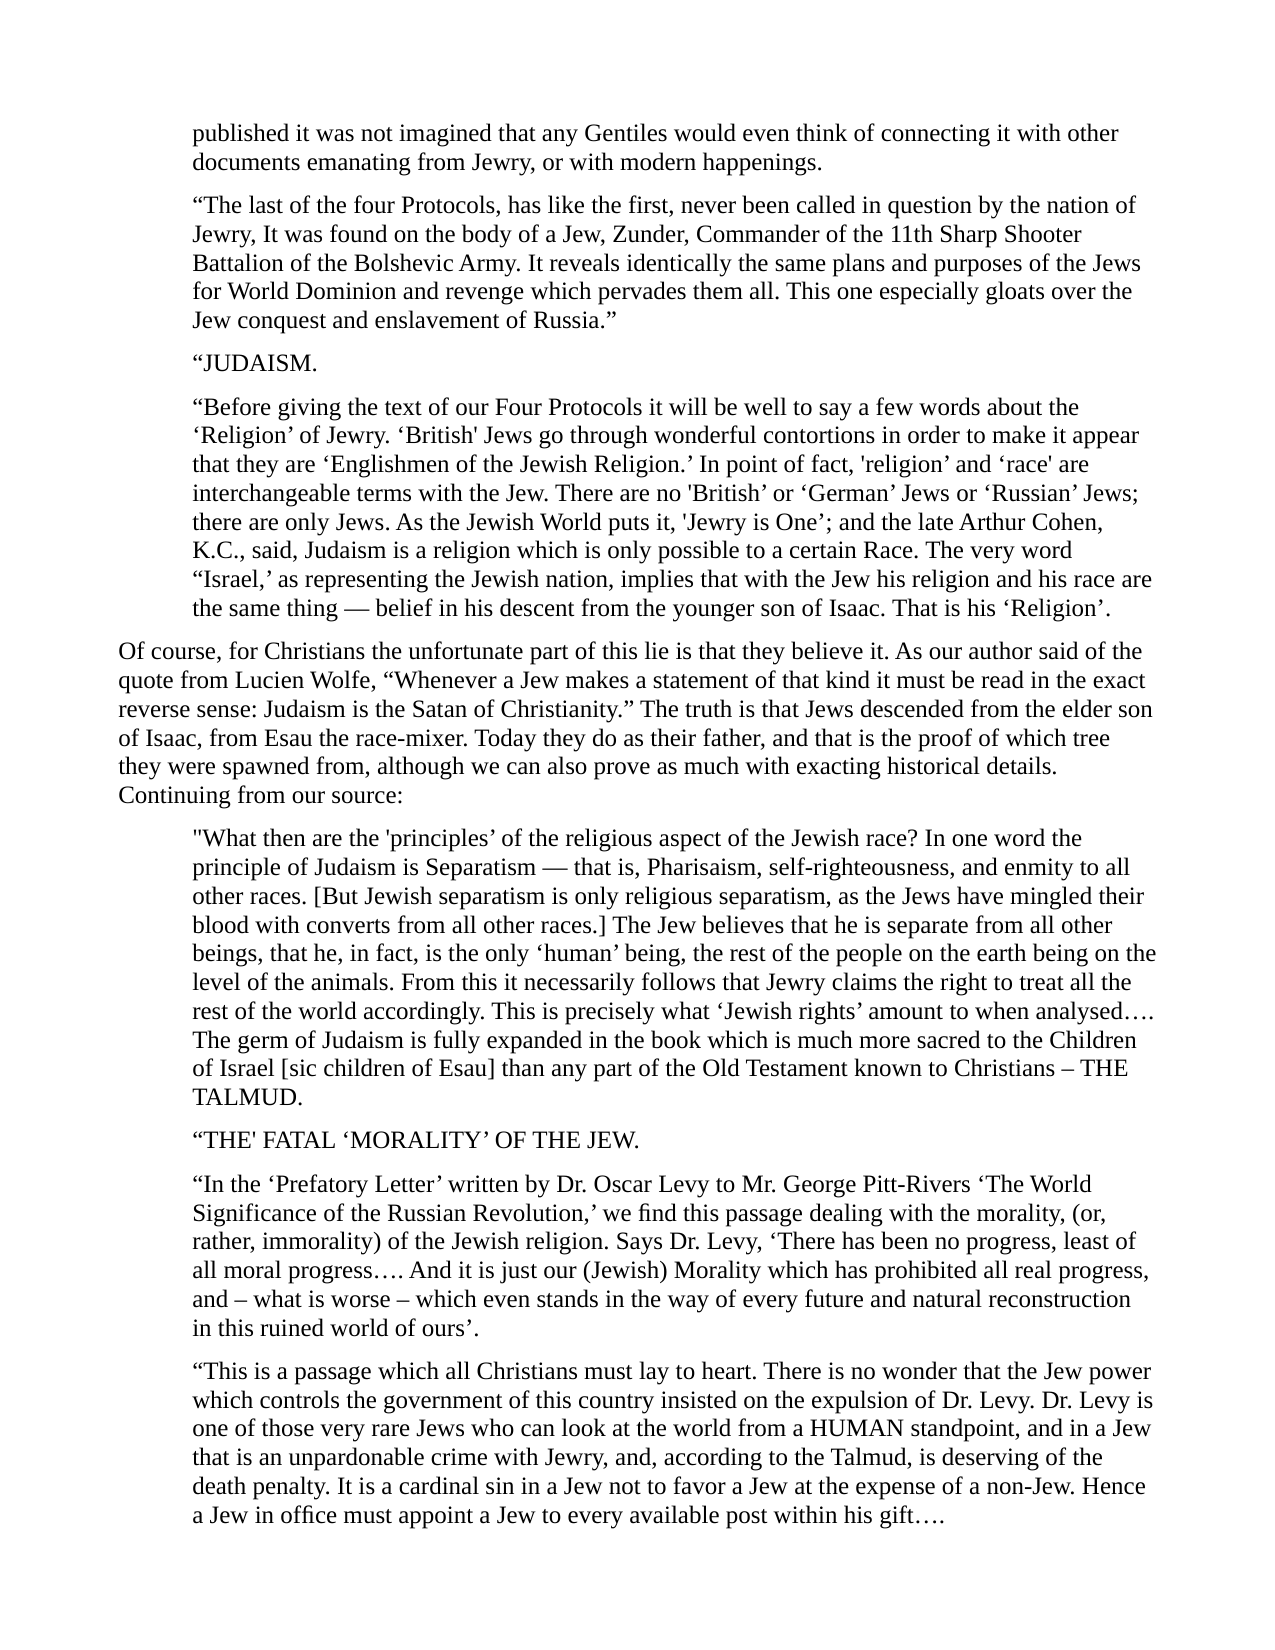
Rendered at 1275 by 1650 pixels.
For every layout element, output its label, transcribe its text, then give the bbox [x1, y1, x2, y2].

text “This is a passage which all Christians must lay to heart. There is no wonder that the Jew power which controls the government of this country insisted on the expulsion of Dr. Levy. Dr. Levy is one of those very rare Jews who can look at the world from a HUMAN standpoint, and in a Jew that is an unpardonable crime with Jewry, and, according to the Talmud, is deserving of the death penalty. It is a cardinal sin in a Jew not to favor a Jew at the expense of a non-Jew. Hence a Jew in ofﬁce must appoint a Jew to every available post within his gift…. [192, 1356, 1157, 1528]
text “THE' FATAL ‘MORALITY’ OF THE JEW. [192, 1126, 1157, 1154]
text “In the ‘Prefatory Letter’ written by Dr. Oscar Levy to Mr. George Pitt-Rivers ‘The World Significance of the Russian Revolution,’ we ﬁnd this passage dealing with the morality, (or, rather, immorality) of the Jewish religion. Says Dr. Levy, ‘There has been no progress, least of all moral progress…. And it is just our (Jewish) Morality which has prohibited all real progress, and – what is worse – which even stands in the way of every future and natural reconstruction in this ruined world of ours’. [192, 1169, 1157, 1341]
text “The last of the four Protocols, has like the first, never been called in question by the nation of Jewry, It was found on the body of a Jew, Zunder, Commander of the 11th Sharp Shooter Battalion of the Bolshevic Army. It reveals identically the same plans and purposes of the Jews for World Dominion and revenge which pervades them all. This one especially gloats over the Jew conquest and enslavement of Russia.” [192, 190, 1157, 334]
text published it was not imagined that any Gentiles would even think of connecting it with other documents emanating from Jewry, or with modern happenings. [192, 118, 1157, 176]
text “JUDAISM. [192, 348, 1157, 377]
text Of course, for Christians the unfortunate part of this lie is that they believe it. As our author said of the quote from Lucien Wolfe, “Whenever a Jew makes a statement of that kind it must be read in the exact reverse sense: Judaism is the Satan of Christianity.” The truth is that Jews descended from the elder son of Isaac, from Esau the race-mixer. Today they do as their father, and that is the proof of which tree they were spawned from, although we can also prove as much with exacting historical details. Continuing from our source: [118, 636, 1157, 809]
text “Before giving the text of our Four Protocols it will be well to say a few words about the ‘Religion’ of Jewry. ‘British' Jews go through wonderful contortions in order to make it appear that they are ‘Englishmen of the Jewish Religion.’ In point of fact, 'religion’ and ‘race' are interchangeable terms with the Jew. There are no 'British’ or ‘German’ Jews or ‘Russian’ Jews; there are only Jews. As the Jewish World puts it, 'Jewry is One’; and the late Arthur Cohen, K.C., said, Judaism is a religion which is only possible to a certain Race. The very word “Israel,’ as representing the Jewish nation, implies that with the Jew his religion and his race are the same thing — belief in his descent from the younger son of Isaac. That is his ‘Religion’. [192, 392, 1157, 622]
text "What then are the 'principles’ of the religious aspect of the Jewish race? In one word the principle of Judaism is Separatism — that is, Pharisaism, self-righteousness, and enmity to all other races. [But Jewish separatism is only religious separatism, as the Jews have mingled their blood with converts from all other races.] The Jew believes that he is separate from all other beings, that he, in fact, is the only ‘human’ being, the rest of the people on the earth being on the level of the animals. From this it necessarily follows that Jewry claims the right to treat all the rest of the world accordingly. This is precisely what ‘Jewish rights’ amount to when analysed…. The germ of Judaism is fully expanded in the book which is much more sacred to the Children of Israel [sic children of Esau] than any part of the Old Testament known to Christians – THE TALMUD. [192, 823, 1157, 1111]
